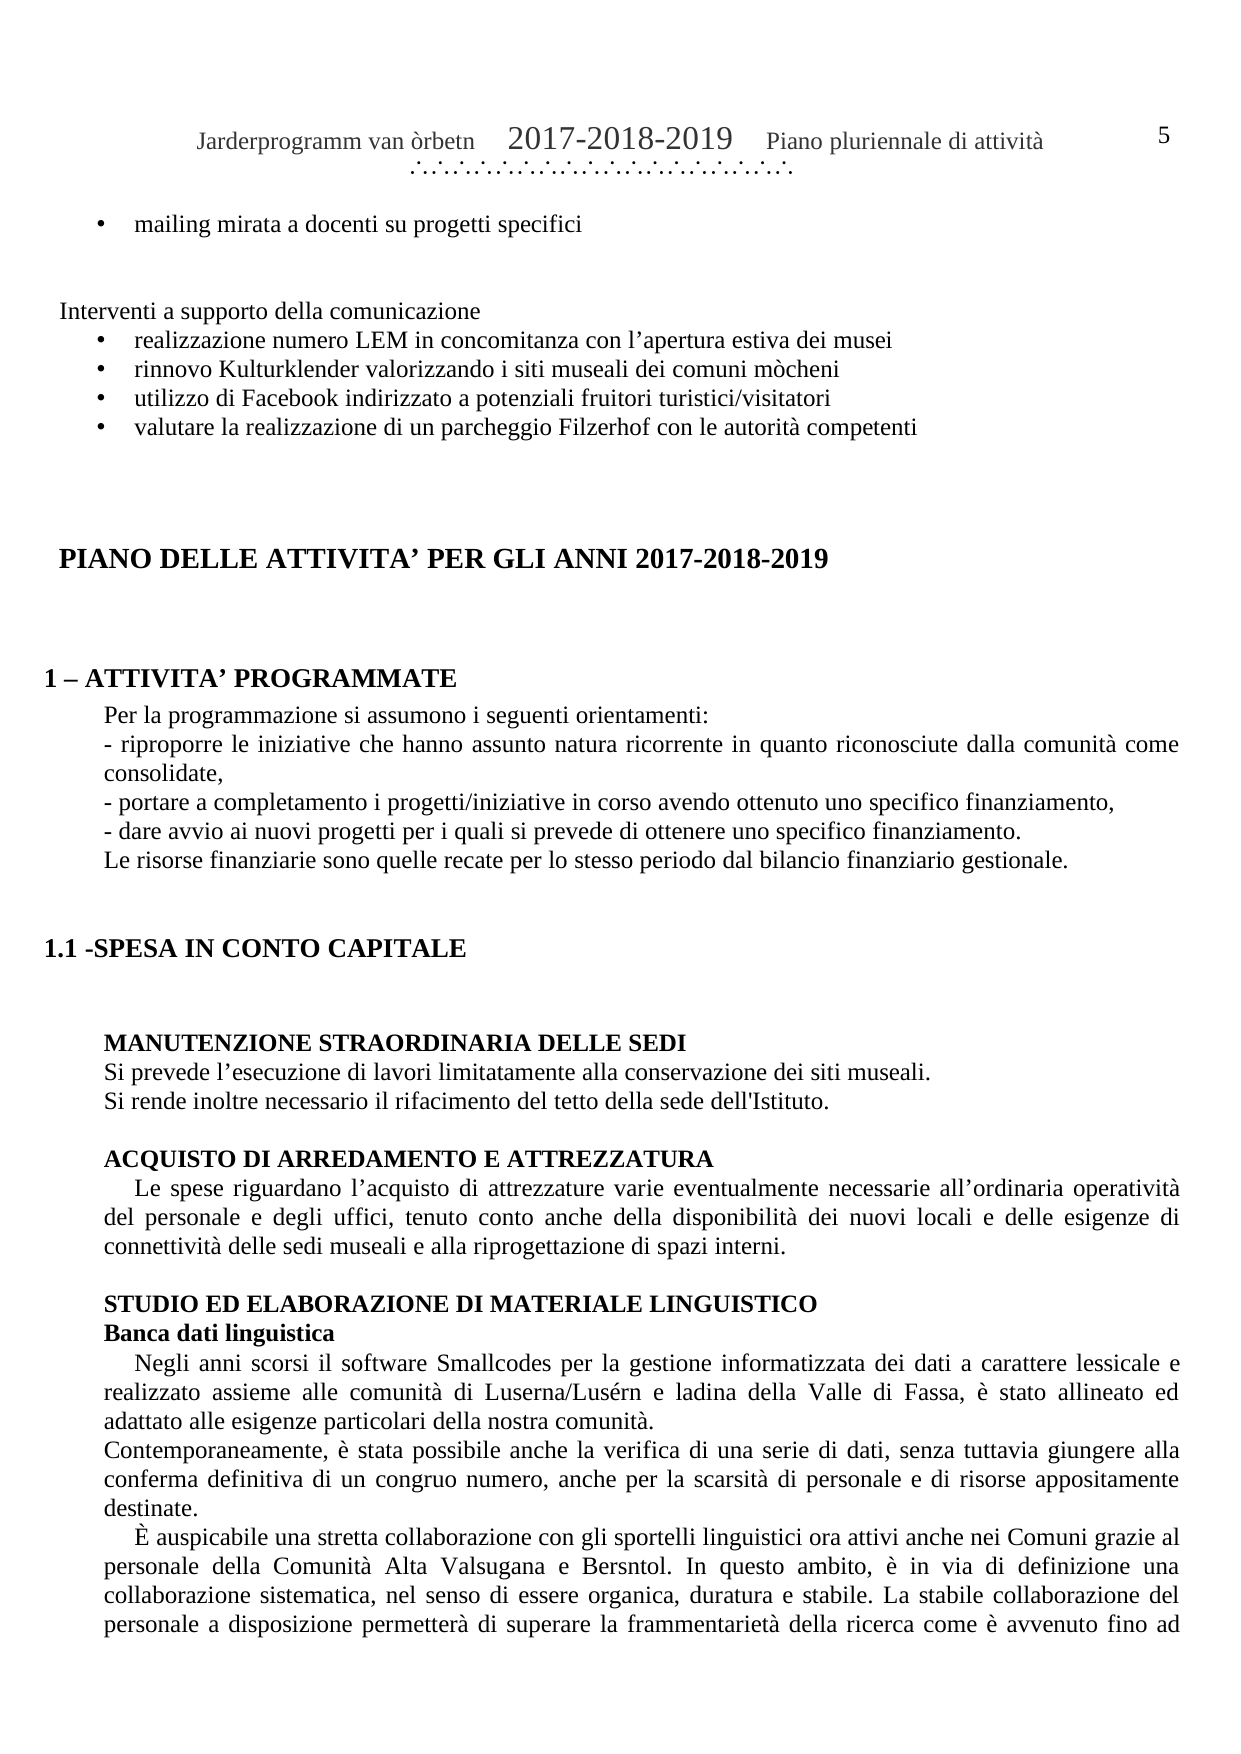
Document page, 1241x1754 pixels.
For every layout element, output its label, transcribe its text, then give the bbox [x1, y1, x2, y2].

text È auspicabile una stretta collaborazione con gli sportelli linguistici ora attivi anche nei Comuni grazie al personale della Comunità Alta Valsugana e Bersntol. In questo ambito, è in via di definizione una collaborazione sistematica, nel senso di essere organica, duratura e stabile. La stabile collaborazione del personale a disposizione permetterà di superare la frammentarietà della ricerca come è avvenuto fino ad [103, 1522, 1181, 1638]
text Si prevede l’esecuzione di lavori limitatamente alla conservazione dei siti museali. [103, 1057, 1181, 1086]
subtitle 1 – ATTIVITA’ PROGRAMMATE [43, 662, 1181, 693]
list realizzazione numero LEM in concomitanza con l’apertura estiva dei musei [97, 325, 1181, 354]
text Si rende inoltre necessario il rifacimento del tetto della sede dell'Istituto. [103, 1086, 1181, 1115]
subtitle 1.1 -SPESA IN CONTO CAPITALE [43, 932, 1181, 963]
text Contemporaneamente, è stata possibile anche la verifica di una serie di dati, senza tuttavia giungere alla conferma definitiva di un congruo numero, anche per la scarsità di personale e di risorse appositamente destinate. [103, 1434, 1181, 1522]
list valutare la realizzazione di un parcheggio Filzerhof con le autorità competenti [97, 412, 1181, 441]
text Interventi a supporto della comunicazione [59, 296, 1181, 325]
text - dare avvio ai nuovi progetti per i quali si prevede di ottenere uno specifico finanziamento. [103, 816, 1181, 845]
text Banca dati linguistica [103, 1318, 1181, 1347]
list mailing mirata a docenti su progetti specifici [97, 209, 1181, 238]
text Le risorse finanziarie sono quelle recate per lo stesso periodo dal bilancio finanziario gestionale. [103, 845, 1181, 874]
subtitle PIANO DELLE ATTIVITA’ PER GLI ANNI 2017-2018-2019 [58, 542, 1181, 575]
text Per la programmazione si assumono i seguenti orientamenti: [103, 700, 1181, 729]
text - riproporre le iniziative che hanno assunto natura ricorrente in quanto riconosciute dalla comunità come consolidate, [103, 729, 1181, 787]
text - portare a completamento i progetti/iniziative in corso avendo ottenuto uno specifico finanziamento, [103, 787, 1181, 816]
list rinnovo Kulturklender valorizzando i siti museali dei comuni mòcheni [97, 354, 1181, 383]
list utilizzo di Facebook indirizzato a potenziali fruitori turistici/visitatori [97, 383, 1181, 412]
text Negli anni scorsi il software Smallcodes per la gestione informatizzata dei dati a carattere lessicale e realizzato assieme alle comunità di Luserna/Lusérn e ladina della Valle di Fassa, è stato allineato ed adattato alle esigenze particolari della nostra comunità. [103, 1347, 1181, 1434]
text Le spese riguardano l’acquisto di attrezzature varie eventualmente necessarie all’ordinaria operatività del personale e degli uffici, tenuto conto anche della disponibilità dei nuovi locali e delle esigenze di connettività delle sedi museali e alla riprogettazione di spazi interni. [103, 1173, 1181, 1260]
text MANUTENZIONE STRAORDINARIA DELLE SEDI [103, 1028, 1181, 1057]
text ACQUISTO DI ARREDAMENTO E ATTREZZATURA [103, 1144, 1181, 1173]
